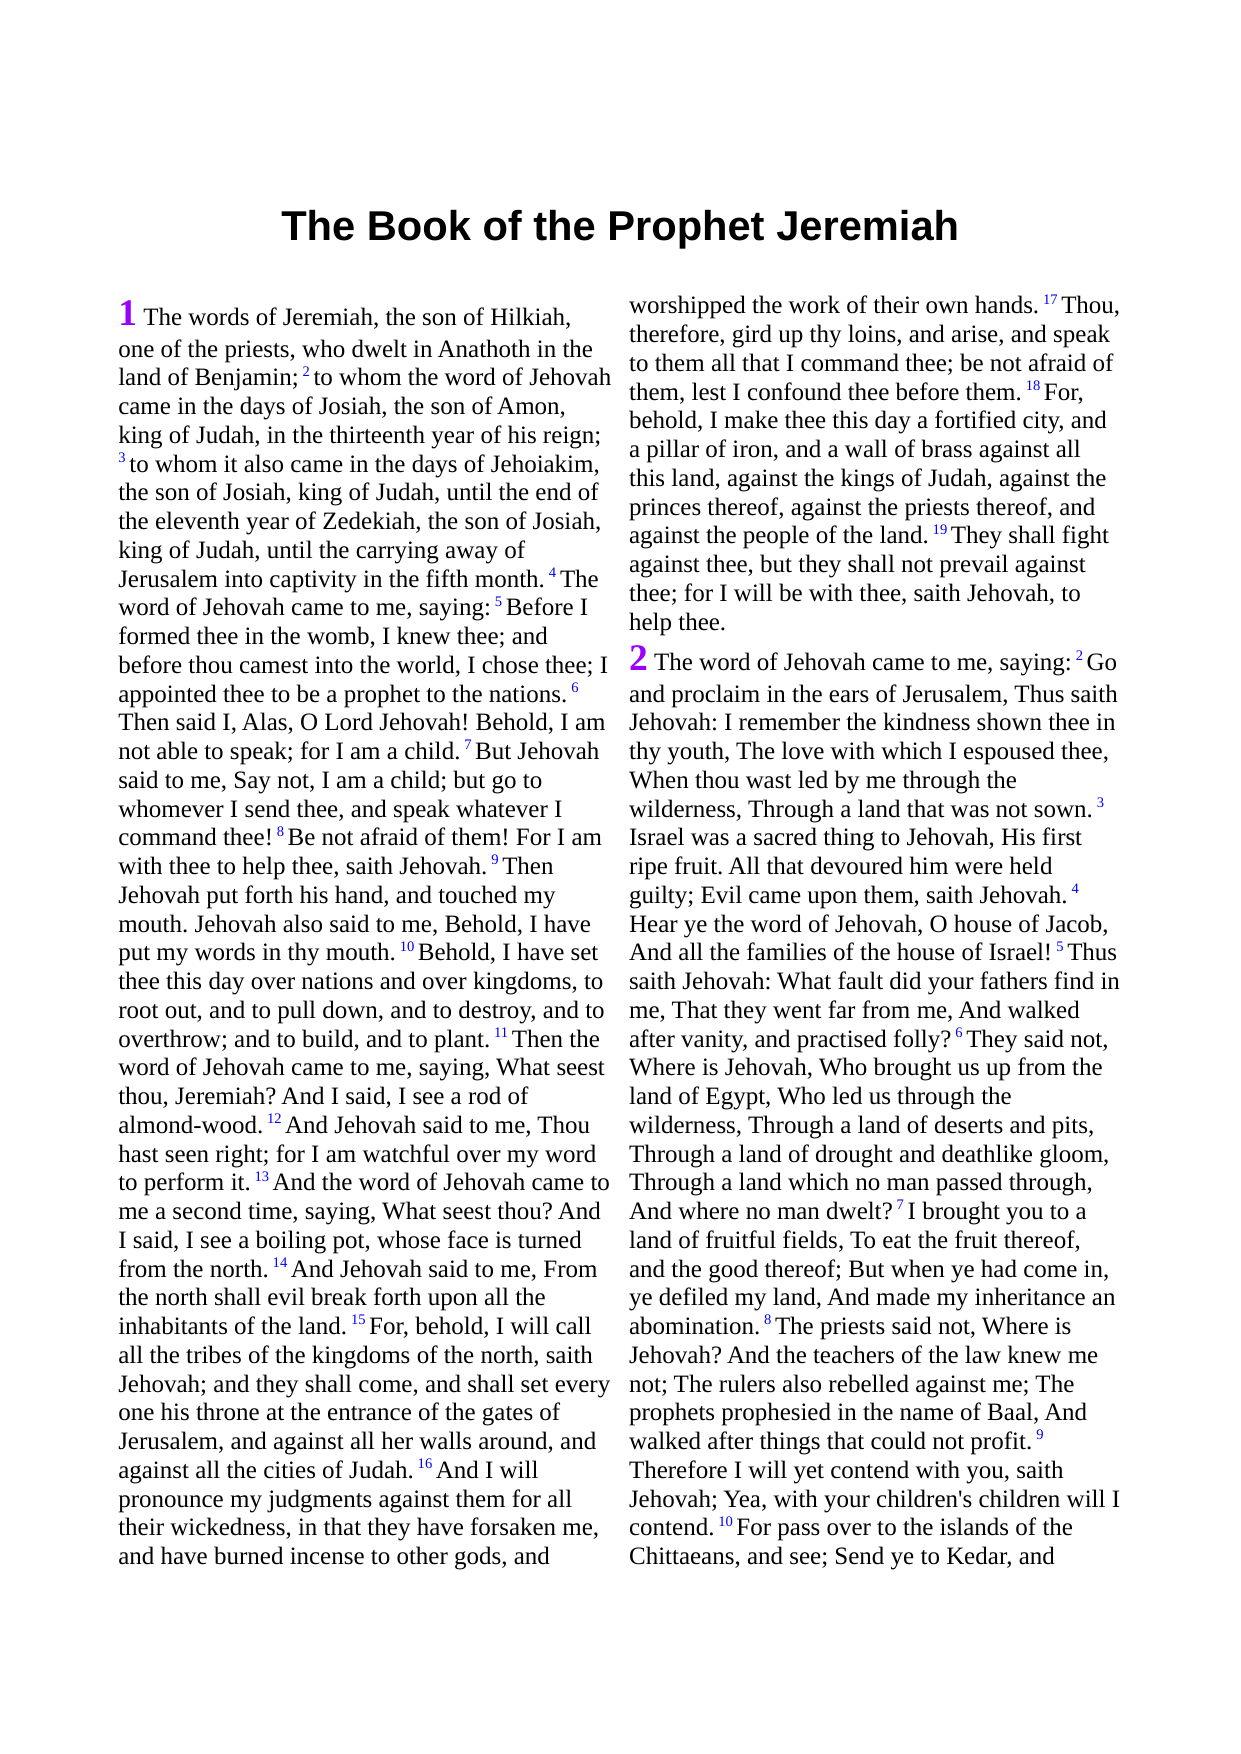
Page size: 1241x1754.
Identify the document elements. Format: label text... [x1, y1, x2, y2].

text worshipped the work of their own hands. 17 Thou, therefore, gird up thy loins, and arise, and speak to them all that I command thee; be not afraid of them, lest I confound thee before them. 18 For, behold, I make thee this day a fortified city, and a pillar of iron, and a wall of brass against all this land, against the kings of Judah, against the princes thereof, against the priests thereof, and against the people of the land. 19 They shall fight against thee, but they shall not prevail against thee; for I will be with thee, saith Jehovah, to help thee. [629, 291, 1122, 636]
text 1 The words of Jeremiah, the son of Hilkiah, one of the priests, who dwelt in Anathoth in the land of Benjamin; 2 to whom the word of Jehovah came in the days of Josiah, the son of Amon, king of Judah, in the thirteenth year of his reign; 3 to whom it also came in the days of Jehoiakim, the son of Josiah, king of Judah, until the end of the eleventh year of Zedekiah, the son of Josiah, king of Judah, until the carrying away of Jerusalem into captivity in the fifth month. 4 The word of Jehovah came to me, saying: 5 Before I formed thee in the womb, I knew thee; and before thou camest into the world, I chose thee; I appointed thee to be a prophet to the nations. 6 Then said I, Alas, O Lord Jehovah! Behold, I am not able to speak; for I am a child. 7 But Jehovah said to me, Say not, I am a child; but go to whomever I send thee, and speak whatever I command thee! 8 Be not afraid of them! For I am with thee to help thee, saith Jehovah. 9 Then Jehovah put forth his hand, and touched my mouth. Jehovah also said to me, Behold, I have put my words in thy mouth. 10 Behold, I have set thee this day over nations and over kingdoms, to root out, and to pull down, and to destroy, and to overthrow; and to build, and to plant. 11 Then the word of Jehovah came to me, saying, What seest thou, Jeremiah? And I said, I see a rod of almond-wood. 12 And Jehovah said to me, Thou hast seen right; for I am watchful over my word to perform it. 13 And the word of Jehovah came to me a second time, saying, What seest thou? And I said, I see a boiling pot, whose face is turned from the north. 14 And Jehovah said to me, From the north shall evil break forth upon all the inhabitants of the land. 15 For, behold, I will call all the tribes of the kingdoms of the north, saith Jehovah; and they shall come, and shall set every one his throne at the entrance of the gates of Jerusalem, and against all her walls around, and against all the cities of Judah. 16 And I will pronounce my judgments against them for all their wickedness, in that they have forsaken me, and have burned incense to other gods, and [118, 291, 611, 1570]
title The Book of the Prophet Jeremiah [118, 201, 1122, 249]
text 2 The word of Jehovah came to me, saying: 2 Go and proclaim in the ears of Jerusalem, Thus saith Jehovah: I remember the kindness shown thee in thy youth, The love with which I espoused thee, When thou wast led by me through the wilderness, Through a land that was not sown. 3 Israel was a sacred thing to Jehovah, His first ripe fruit. All that devoured him were held guilty; Evil came upon them, saith Jehovah. 4 Hear ye the word of Jehovah, O house of Jacob, And all the families of the house of Israel! 5 Thus saith Jehovah: What fault did your fathers find in me, That they went far from me, And walked after vanity, and practised folly? 6 They said not, Where is Jehovah, Who brought us up from the land of Egypt, Who led us through the wilderness, Through a land of deserts and pits, Through a land of drought and deathlike gloom, Through a land which no man passed through, And where no man dwelt? 7 I brought you to a land of fruitful fields, To eat the fruit thereof, and the good thereof; But when ye had come in, ye defiled my land, And made my inheritance an abomination. 8 The priests said not, Where is Jehovah? And the teachers of the law knew me not; The rulers also rebelled against me; The prophets prophesied in the name of Baal, And walked after things that could not profit. 9 Therefore I will yet contend with you, saith Jehovah; Yea, with your children's children will I contend. 10 For pass over to the islands of the Chittaeans, and see; Send ye to Kedar, and [629, 636, 1122, 1570]
